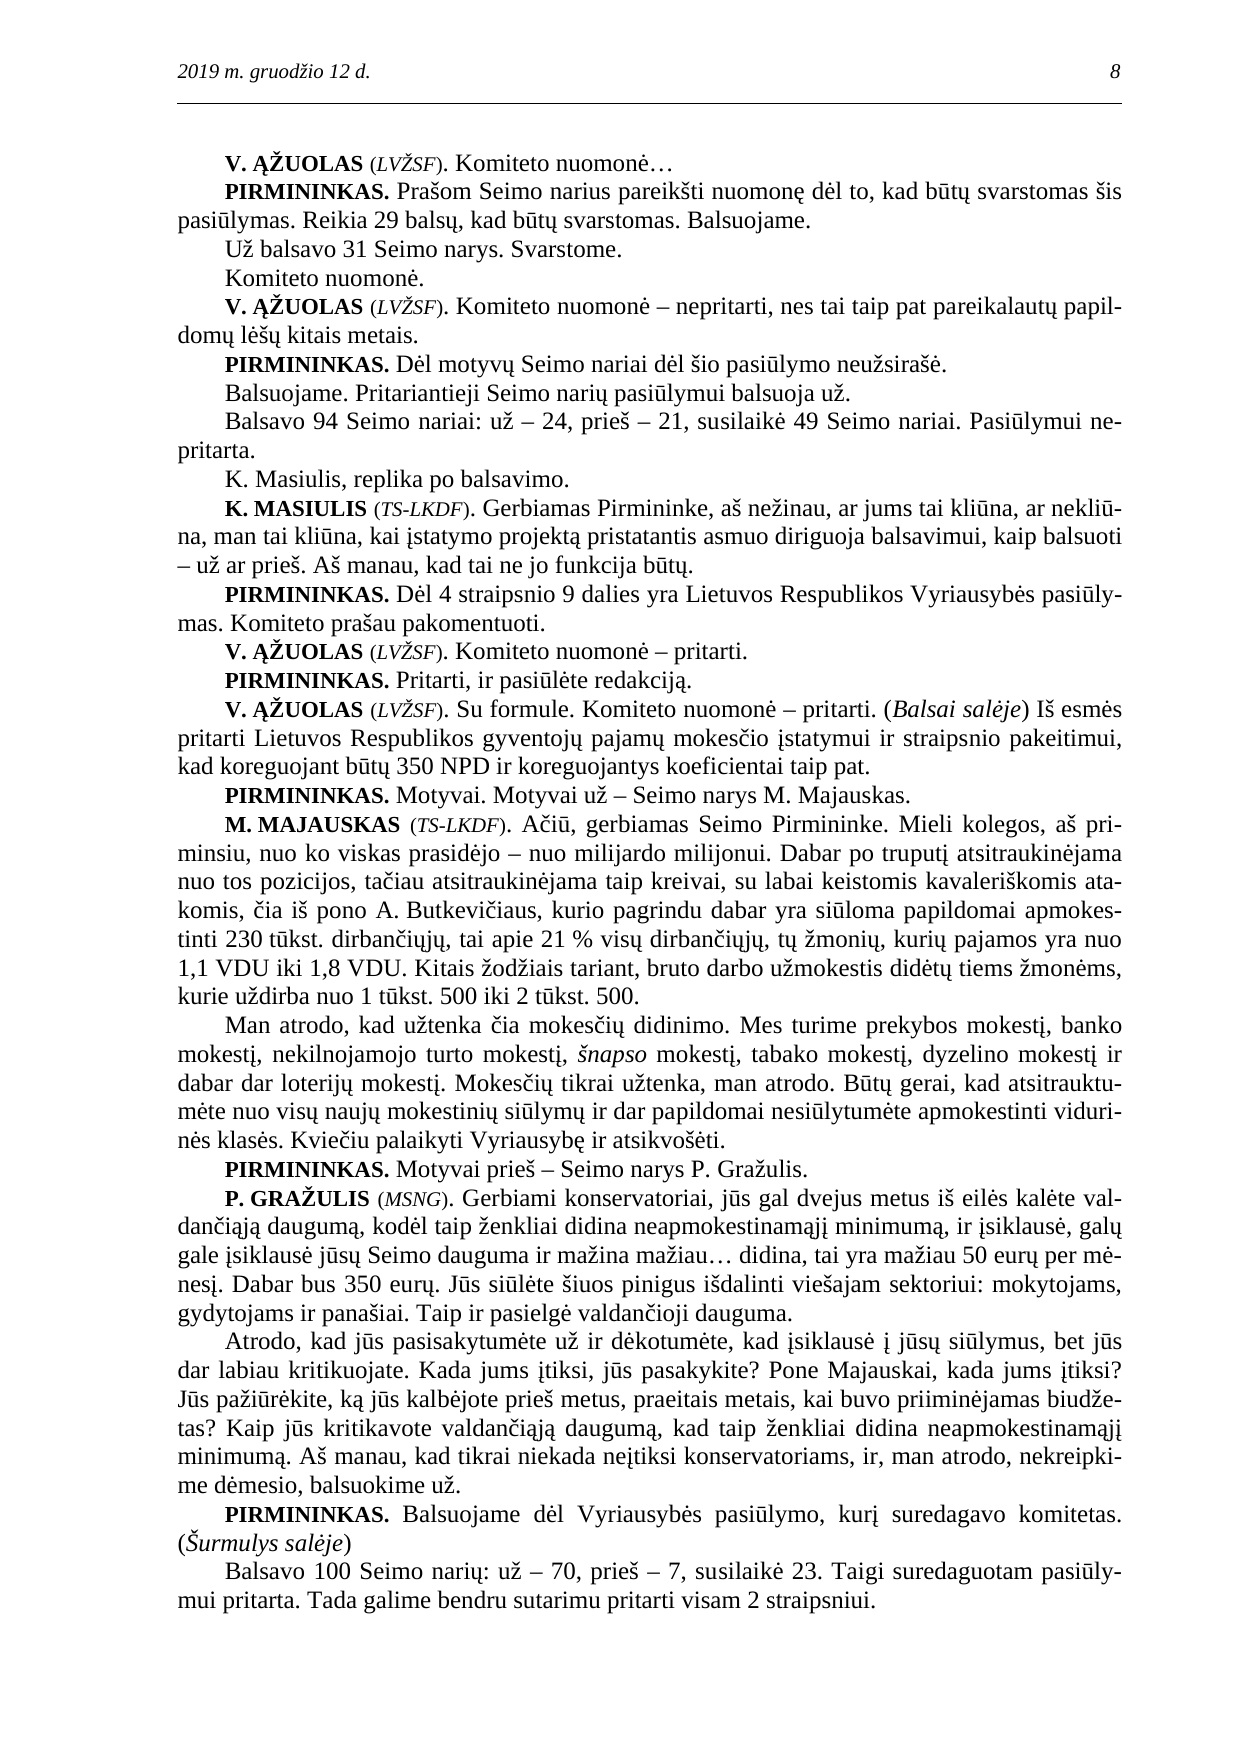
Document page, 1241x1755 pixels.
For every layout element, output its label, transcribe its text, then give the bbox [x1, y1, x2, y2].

text K. MASIULIS (TS-LKDF). Ger­bia­mas Pir­mi­nin­ke, aš ne­ži­nau, ar jums tai kliū­na, ar ne­kliū­na, man tai kliū­na, kai įsta­ty­mo pro­jek­tą pri­sta­tan­tis as­muo di­ri­guo­ja bal­sa­vi­mui, kaip bal­suo­ti – už ar prieš. Aš ma­nau, kad tai ne jo funk­ci­ja bū­tų. [177, 493, 1122, 579]
text V. ĄŽUOLAS (LVŽSF). Ko­mi­te­to nuo­mo­nė – ne­pri­tar­ti, nes tai taip pat pa­rei­ka­lau­tų pa­pil­do­mų lė­šų ki­tais me­tais. [177, 291, 1122, 349]
text PIRMININKAS. Pra­šo­m Sei­mo na­rius pa­reikš­ti nuo­mo­nę dėl to, kad bū­tų svars­to­mas šis pa­siū­ly­mas. Rei­kia 29 bal­sų, kad bū­tų svars­to­mas. Bal­suo­ja­me. [177, 176, 1122, 234]
text K. Ma­siu­lis, re­pli­ka po bal­sa­vi­mo. [177, 464, 1122, 493]
text Bal­suo­ja­me. Pri­ta­rian­tie­ji Sei­mo na­rių pa­siū­ly­mui bal­suo­ja už. [177, 378, 1122, 406]
text V. ĄŽUOLAS (LVŽSF). Ko­mi­te­to nuo­mo­nė – pri­tar­ti. [177, 636, 1122, 665]
text P. GRAŽULIS (MSNG). Ger­bia­mi kon­ser­va­to­riai, jūs gal dve­jus me­tus iš ei­lės ka­lė­te val­dan­či­ą­ją dau­gu­mą, ko­dėl taip žen­kliai di­di­na ne­ap­mo­kes­ti­na­mąjį mi­ni­mu­mą, ir įsi­klau­sė, ga­lų ga­le įsi­klau­sė jū­sų Sei­mo dau­gu­ma ir ma­ži­na ma­žiau… di­di­na, tai yra ma­žiau 50 eu­rų per mė­ne­sį. Da­bar bus 350 eu­rų. Jūs siū­lė­te šiuos pi­ni­gus iš­da­lin­ti vie­ša­jam sek­to­riui: mo­ky­to­jams, gy­dy­to­jams ir pa­na­šiai. Taip ir pa­si­el­gė val­dan­čio­ji dau­gu­ma. [177, 1183, 1122, 1326]
text PIRMININKAS. Pri­tar­ti, ir pa­siū­lė­te re­dak­ci­ją. [177, 665, 1122, 694]
text V. ĄŽUOLAS (LVŽSF). Ko­mi­te­to nuo­mo­nė… [177, 148, 1122, 176]
text PIRMININKAS. Mo­ty­vai prieš – Sei­mo na­rys P. Gra­žu­lis. [177, 1154, 1122, 1183]
text Bal­sa­vo 100 Sei­mo na­rių: už – 70, prieš – 7, su­si­lai­kė 23. Tai­gi su­re­da­guo­tam pa­siū­ly­mui pri­tar­ta. Ta­da ga­li­me ben­dru su­ta­ri­mu pri­tar­ti vi­sam 2 straips­niui. [177, 1556, 1122, 1614]
text M. MAJAUSKAS (TS-LKDF). Ačiū, ger­bia­mas Sei­mo Pir­mi­nin­ke. Mie­li ko­le­gos, aš pri­min­siu, nuo ko vis­kas pra­si­dė­jo – nuo mi­li­jar­do mi­li­jo­nui. Da­bar po tru­pu­tį at­si­trau­ki­nė­ja­ma nuo tos po­zi­ci­jos, ta­čiau at­si­trau­ki­nė­ja­ma taip krei­vai, su la­bai keis­to­mis ka­va­le­riš­ko­mis ata­ko­mis, čia iš po­no A. But­ke­vi­čiaus, ku­rio pa­grin­du da­bar yra siū­lo­ma pa­pil­do­mai ap­mo­kes­tinti 230 tūkst. dir­ban­čių­jų, tai apie 21 % vi­sų dir­ban­čių­jų, tų žmo­nių, ku­rių pa­ja­mos yra nuo 1,1 VDU iki 1,8 VDU. Ki­tais žo­džiais ta­riant, bru­to dar­bo už­mo­kes­tis di­dė­tų tiems žmo­nėms, ku­rie už­dir­ba nuo 1 tūkst. 500 iki 2 tūkst. 500. [177, 809, 1122, 1010]
text PIRMININKAS. Bal­suo­ja­me dėl Vy­riau­sy­bės pa­siū­ly­mo, ku­rį su­re­da­ga­vo ko­mi­te­tas. (Šur­mu­lys sa­lė­je) [177, 1499, 1122, 1556]
text PIRMININKAS. Dėl 4 straips­nio 9 da­lies yra Lie­tu­vos Res­pub­li­kos Vy­riau­sy­bės pa­siū­ly­mas. Ko­mi­te­to pra­šau pa­ko­men­tuo­ti. [177, 579, 1122, 636]
text Man at­ro­do, kad už­ten­ka čia mo­kes­čių di­di­ni­mo. Mes tu­ri­me pre­ky­bos mo­kes­tį, ban­ko mo­kes­tį, ne­kil­no­ja­mo­jo tur­to mo­kes­tį, šnap­so mo­kes­tį, ta­ba­ko mo­kes­tį, dy­ze­li­no mo­kes­tį ir da­bar dar lo­te­ri­jų mo­kes­tį. Mo­kes­čių tik­rai už­ten­ka, man at­ro­do. Bū­tų ge­rai, kad at­si­trauk­tu­mė­te nuo vi­sų nau­jų mo­kes­ti­nių siū­ly­mų ir dar pa­pil­do­mai ne­siū­ly­tu­mė­te ap­mo­kes­tin­ti vi­du­ri­nės kla­sės. Kvie­čiu pa­lai­ky­ti Vy­riau­sy­bę ir at­si­kvo­šė­ti. [177, 1010, 1122, 1154]
text At­ro­do, kad jūs pa­si­sa­ky­tu­mė­te už ir dė­ko­tu­mė­te, kad įsi­klau­sė į jū­sų siū­ly­mus, bet jūs dar la­biau kri­ti­kuo­ja­te. Ka­da jums įtik­si, jūs pa­sa­ky­ki­te? Po­ne Ma­jaus­kai, ka­da jums įtik­si? Jūs pa­žiū­rė­ki­te, ką jūs kal­bė­jo­te prieš me­tus, pra­ei­tais me­tais, kai bu­vo pri­imi­nė­ja­mas biu­dže­tas? Kaip jūs kri­ti­ka­vo­te val­dan­či­ą­ją dau­gu­mą, kad taip žen­kliai di­di­na ne­ap­mo­kes­ti­na­mąjį mi­ni­mu­mą. Aš ma­nau, kad tik­rai nie­ka­da ne­įtik­si kon­ser­va­to­riams, ir, man at­ro­do, ne­kreip­ki­me dė­me­sio, bal­suo­ki­me už. [177, 1326, 1122, 1499]
text Už bal­sa­vo 31 Sei­mo na­rys. Svars­to­me. [177, 234, 1122, 263]
text Ko­mi­te­to nuo­mo­nė. [177, 263, 1122, 291]
text PIRMININKAS. Dėl mo­ty­vų Sei­mo na­riai dėl šio pa­siū­ly­mo ne­už­si­ra­šė. [177, 349, 1122, 378]
text Bal­sa­vo 94 Sei­mo na­riai: už – 24, prieš – 21, su­si­lai­kė 49 Sei­mo na­riai. Pa­siū­ly­mui ne­pri­tar­ta. [177, 406, 1122, 464]
text V. ĄŽUOLAS (LVŽSF). Su for­mu­le. Ko­mi­te­to nuo­mo­nė – pri­tar­ti. (Bal­sai sa­lė­je) Iš es­mės pri­tar­ti Lie­tu­vos Res­pub­li­kos gy­ven­to­jų pa­ja­mų mo­kes­čio įsta­ty­mui ir straips­nio pa­kei­ti­mui, kad ko­re­guo­jant bū­tų 350 NPD ir ko­re­guo­jan­tys ko­e­fi­cien­tai taip pat. [177, 694, 1122, 780]
text PIRMININKAS. Mo­ty­vai. Mo­ty­vai už – Sei­mo na­rys M. Ma­jaus­kas. [177, 780, 1122, 809]
